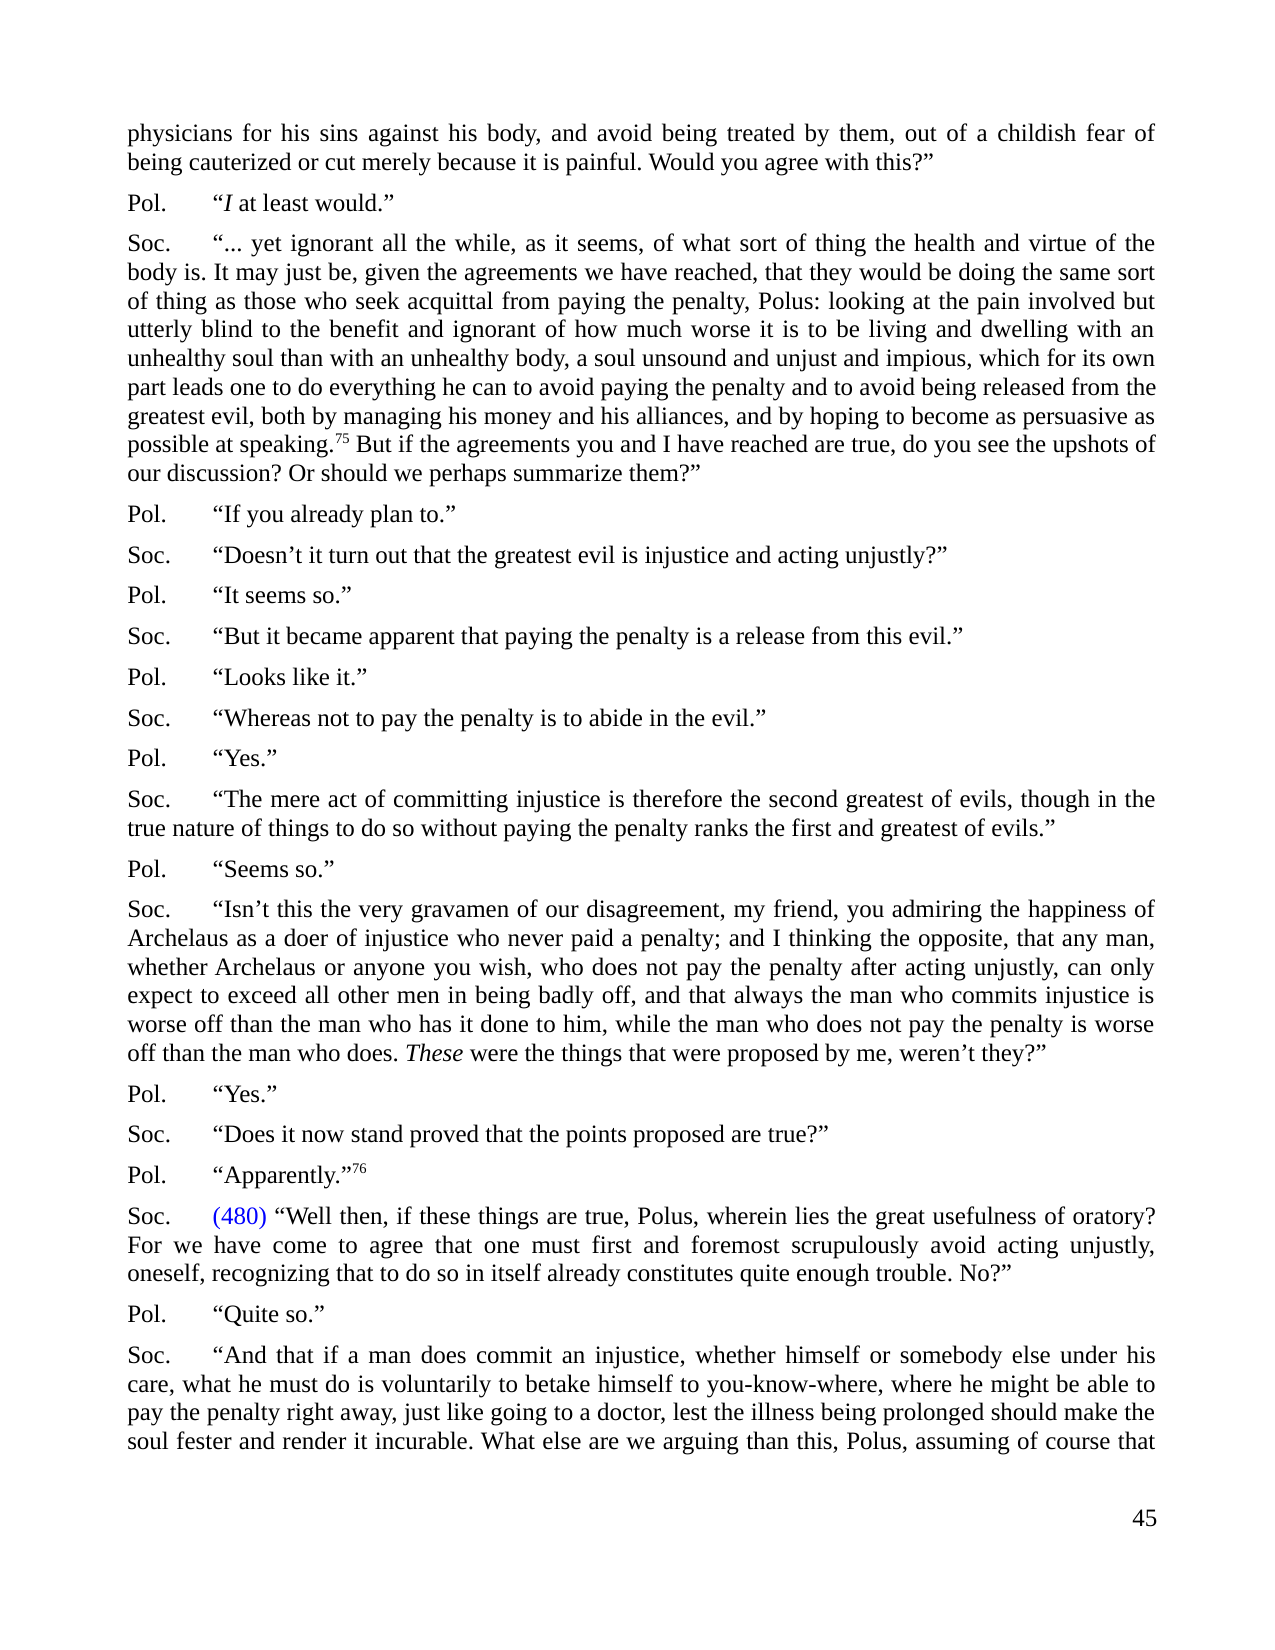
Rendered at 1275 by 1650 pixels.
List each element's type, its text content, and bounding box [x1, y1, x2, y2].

text Soc. “And that if a man does commit an injustice, whether himself or somebody else under his care, what he must do is voluntarily to betake himself to you-know-where, where he might be able to pay the penalty right away, just like going to a doctor, lest the illness being prolonged should make the soul fester and render it incurable. What else are we arguing than this, Polus, assuming of course that [127, 1340, 1157, 1455]
text Pol. “Looks like it.” [127, 662, 1157, 691]
text Pol. “Apparently.” [127, 1160, 1157, 1189]
text Pol. “Quite so.” [127, 1299, 1157, 1328]
text Soc. “Doesn’t it turn out that the greatest evil is injustice and acting unjustly?” [127, 540, 1157, 568]
text Pol. “It seems so.” [127, 581, 1157, 609]
text Pol. “I at least would.” [127, 188, 1157, 216]
text Pol. “Seems so.” [127, 854, 1157, 882]
text Pol. “If you already plan to.” [127, 499, 1157, 528]
text physicians for his sins against his body, and avoid being treated by them, out of a childish fear of being cauterized or cut merely because it is painful. Would you agree with this?” [127, 118, 1157, 176]
text Soc. (480) “Well then, if these things are true, Polus, wherein lies the great usefulness of oratory? For we have come to agree that one must first and foremost scrupulously avoid acting unjustly, oneself, recognizing that to do so in itself already constitutes quite enough trouble. No?” [127, 1201, 1157, 1287]
text Soc. “Isn’t this the very gravamen of our disagreement, my friend, you admiring the happiness of Archelaus as a doer of injustice who never paid a penalty; and I thinking the opposite, that any man, whether Archelaus or anyone you wish, who does not pay the penalty after acting unjustly, can only expect to exceed all other men in being badly off, and that always the man who commits injustice is worse off than the man who has it done to him, while the man who does not pay the penalty is worse off than the man who does. These were the things that were proposed by me, weren’t they?” [127, 894, 1157, 1067]
text Soc. “The mere act of committing injustice is therefore the second greatest of evils, though in the true nature of things to do so without paying the penalty ranks the first and greatest of evils.” [127, 784, 1157, 842]
text Soc. “... yet ignorant all the while, as it seems, of what sort of thing the health and virtue of the body is. It may just be, given the agreements we have reached, that they would be doing the same sort of thing as those who seek acquittal from paying the penalty, Polus: looking at the pain involved but utterly blind to the benefit and ignorant of how much worse it is to be living and dwelling with an unhealthy soul than with an unhealthy body, a soul unsound and unjust and impious, which for its own part leads one to do everything he can to avoid paying the penalty and to avoid being released from the greatest evil, both by managing his money and his alliances, and by hoping to become as persuasive as possible at speaking. But if the agreements you and I have reached are true, do you see the upshots of our discussion? Or should we perhaps summarize them?” [127, 228, 1157, 487]
text Soc. “But it became apparent that paying the penalty is a release from this evil.” [127, 621, 1157, 650]
text Soc. “Does it now stand proved that the points proposed are true?” [127, 1119, 1157, 1148]
text Pol. “Yes.” [127, 1079, 1157, 1108]
text Soc. “Whereas not to pay the penalty is to abide in the evil.” [127, 703, 1157, 731]
text Pol. “Yes.” [127, 743, 1157, 772]
